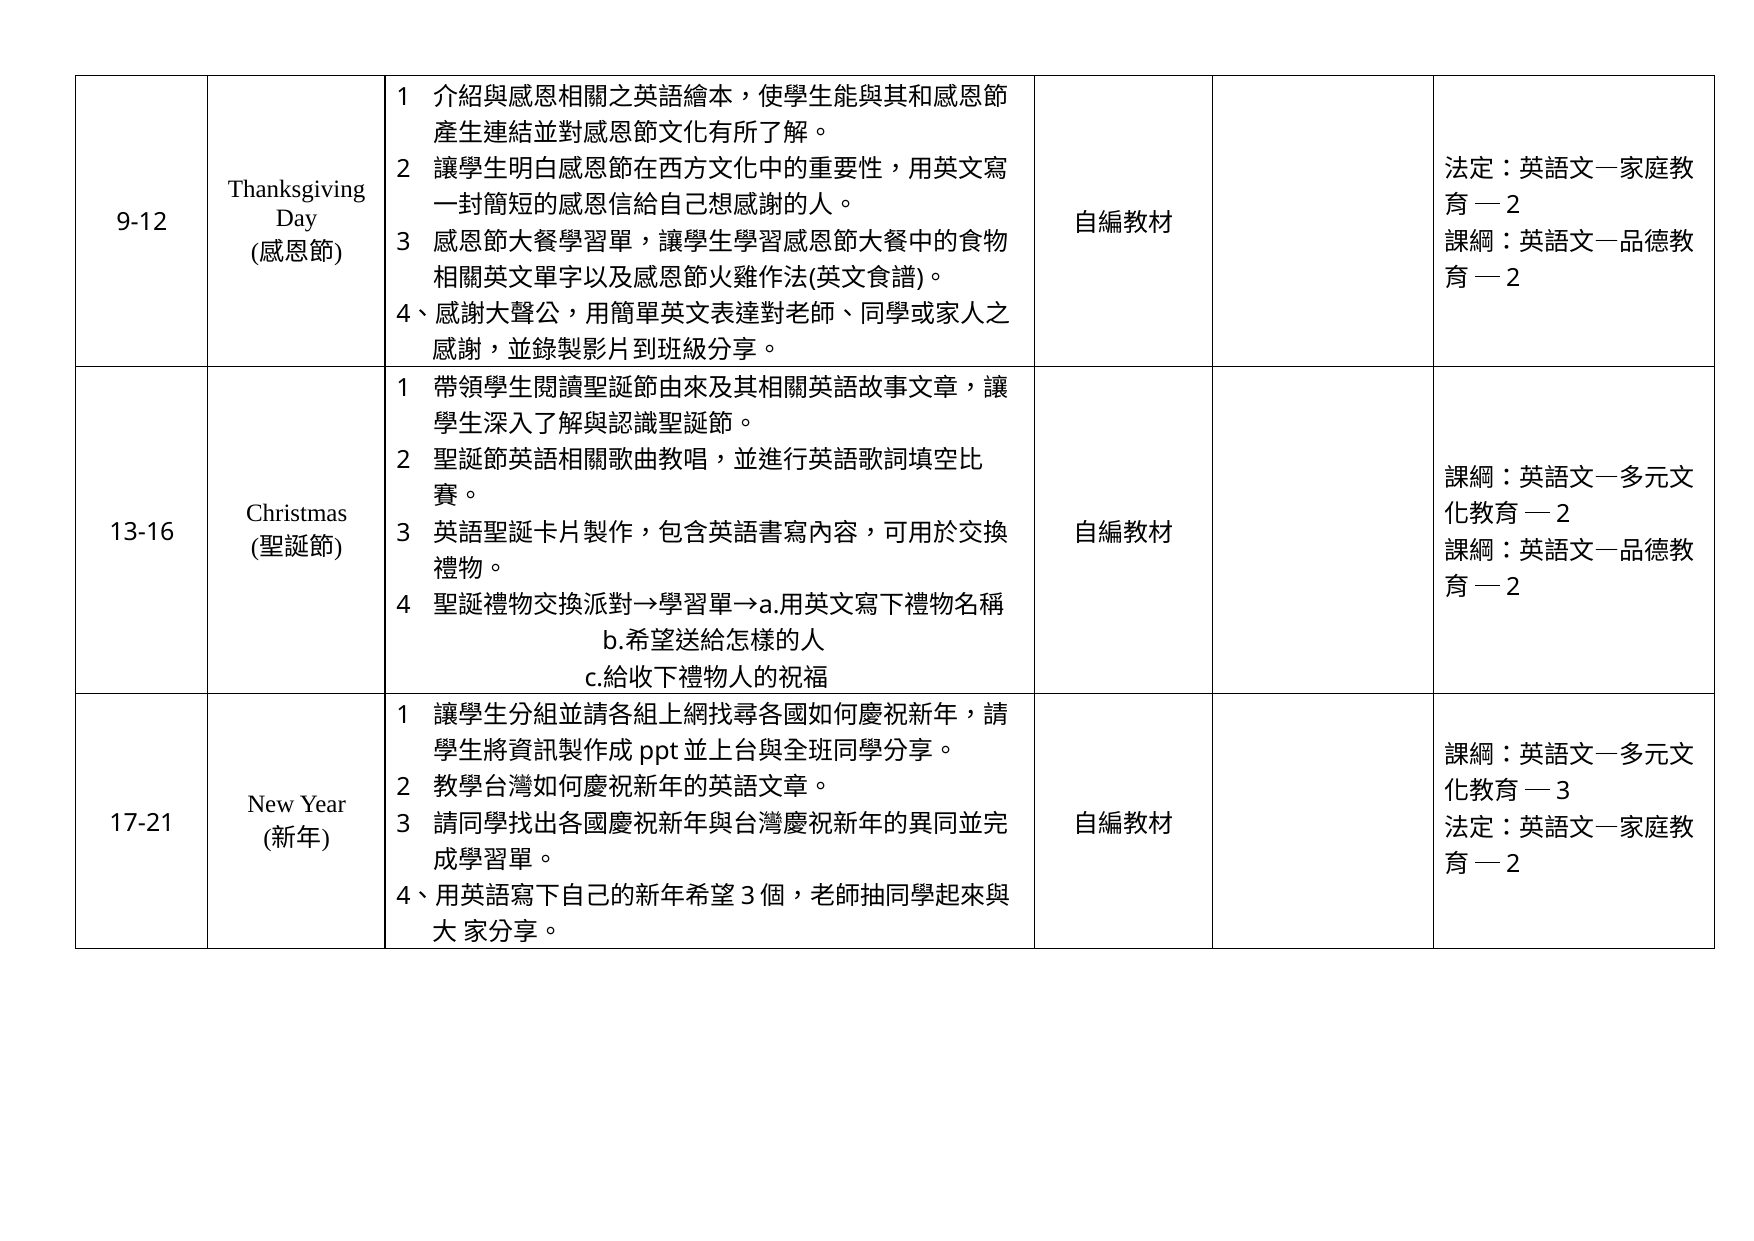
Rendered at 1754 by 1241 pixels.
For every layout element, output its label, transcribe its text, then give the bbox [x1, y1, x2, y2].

table_cell 讓學生分組並請各組上網找尋各國如何慶祝新年，請學生將資訊製作成ppt並上台與全班同學分享。 教學台灣如何慶祝新年的英語文章。 請同學找出各國慶祝新年與台灣慶祝新年的異同並完成學習單。 4、用英語寫下自己的新年希望3個，老師抽同學起來與大 家分享。 [386, 694, 1034, 948]
table_cell [1213, 367, 1433, 693]
table_cell 介紹與感恩相關之英語繪本，使學生能與其和感恩節產生連結並對感恩節文化有所了解。 讓學生明白感恩節在西方文化中的重要性，用英文寫一封簡短的感恩信給自己想感謝的人。 感恩節大餐學習單，讓學生學習感恩節大餐中的食物相關英文單字以及感恩節火雞作法(英文食譜)。 4、感謝大聲公，用簡單英文表達對老師、同學或家人之感謝，並錄製影片到班級分享。 [386, 76, 1034, 366]
table_cell [1213, 76, 1433, 366]
table_cell 課綱：英語文—多元文化教育 ─ 3 法定：英語文—家庭教育 ─ 2 [1434, 694, 1714, 948]
table_cell 自編教材 [1035, 76, 1212, 366]
table_cell 13-16 [76, 367, 207, 693]
table_cell 課綱：英語文—多元文化教育 ─ 2 課綱：英語文—品德教育 ─ 2 [1434, 367, 1714, 693]
table_cell 法定：英語文—家庭教育 ─ 2 課綱：英語文—品德教育 ─ 2 [1434, 76, 1714, 366]
table_cell Christmas (聖誕節) [208, 367, 384, 693]
table_cell 9-12 [76, 76, 207, 366]
table_cell 帶領學生閱讀聖誕節由來及其相關英語故事文章，讓學生深入了解與認識聖誕節。 聖誕節英語相關歌曲教唱，並進行英語歌詞填空比賽。 英語聖誕卡片製作，包含英語書寫內容，可用於交換禮物。 聖誕禮物交換派對→學習單→a.用英文寫下禮物名稱 b.希望送給怎樣的人 c.給收下禮物人的祝福 [386, 367, 1034, 693]
table_cell 自編教材 [1035, 694, 1212, 948]
table_cell Thanksgiving Day (感恩節) [208, 76, 384, 366]
table_cell 自編教材 [1035, 367, 1212, 693]
table_cell [1213, 694, 1433, 948]
table_cell New Year (新年) [208, 694, 384, 948]
table_cell 17-21 [76, 694, 207, 948]
